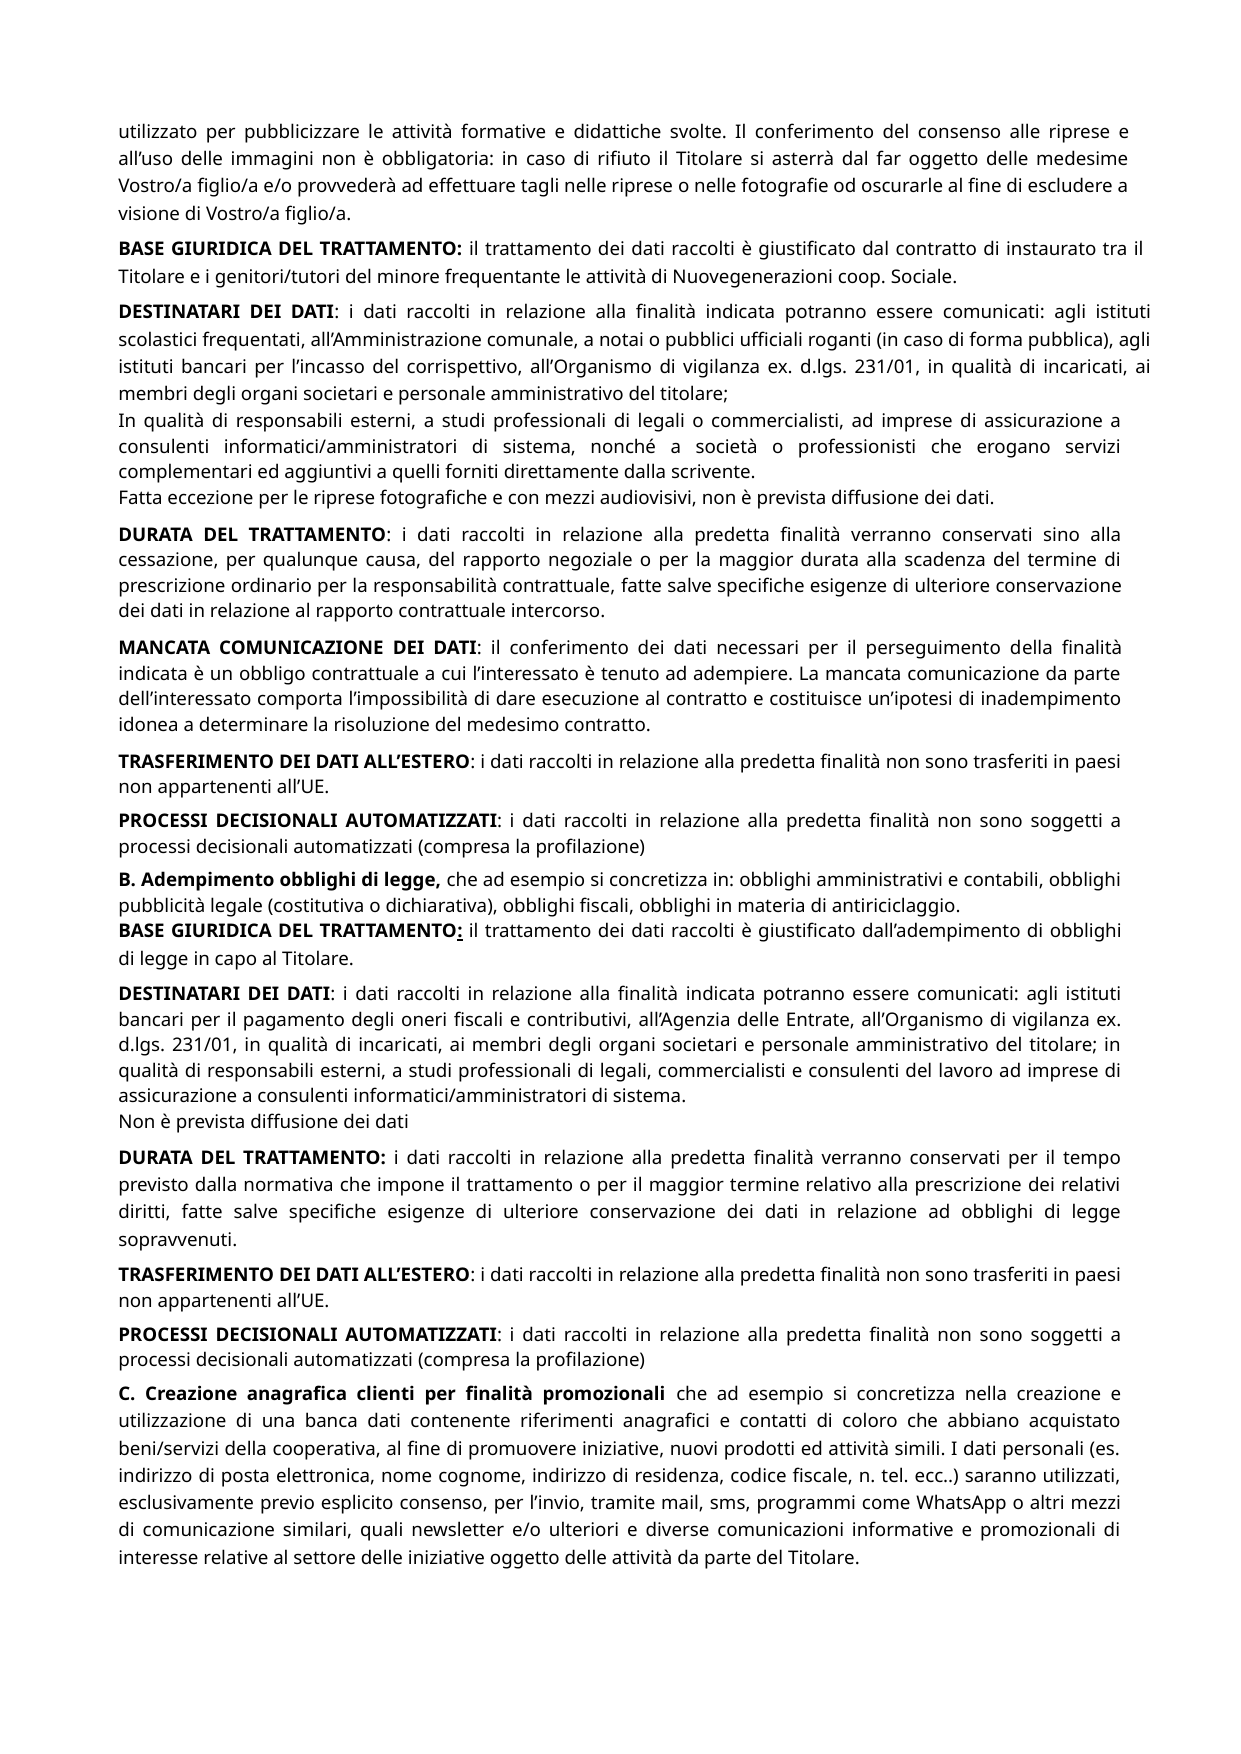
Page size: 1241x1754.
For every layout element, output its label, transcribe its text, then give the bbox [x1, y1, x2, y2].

list In qualità di responsabili esterni, a studi professionali di legali o commercialisti, ad imprese di assicurazione a consulenti informatici/amministratori di sistema, nonché a società o professionisti che erogano servizi complementari ed aggiuntivi a quelli forniti direttamente dalla scrivente. [89, 408, 1122, 484]
text B. Adempimento obblighi di legge, che ad esempio si concretizza in: obblighi amministrativi e contabili, obblighi pubblicità legale (costitutiva o dichiarativa), obblighi fiscali, obblighi in materia di antiriciclaggio. [118, 867, 1122, 918]
list DURATA DEL TRATTAMENTO: i dati raccolti in relazione alla predetta finalità verranno conservati sino alla cessazione, per qualunque causa, del rapporto negoziale o per la maggior durata alla scadenza del termine di prescrizione ordinario per la responsabilità contrattuale, fatte salve specifiche esigenze di ulteriore conservazione dei dati in relazione al rapporto contrattuale intercorso. [89, 521, 1122, 623]
text C. Creazione anagrafica clienti per finalità promozionali che ad esempio si concretizza nella creazione e utilizzazione di una banca dati contenente riferimenti anagrafici e contatti di coloro che abbiano acquistato beni/servizi della cooperativa, al fine di promuovere iniziative, nuovi prodotti ed attività simili. I dati personali (es. indirizzo di posta elettronica, nome cognome, indirizzo di residenza, codice fiscale, n. tel. ecc..) saranno utilizzati, esclusivamente previo esplicito consenso, per l’invio, tramite mail, sms, programmi come WhatsApp o altri mezzi di comunicazione similari, quali newsletter e/o ulteriori e diverse comunicazioni informative e promozionali di interesse relative al settore delle iniziative oggetto delle attività da parte del Titolare. [118, 1380, 1122, 1569]
text utilizzato per pubblicizzare le attività formative e didattiche svolte. Il conferimento del consenso alle riprese e all’uso delle immagini non è obbligatoria: in caso di rifiuto il Titolare si asterrà dal far oggetto delle medesime Vostro/a figlio/a e/o provvederà ad effettuare tagli nelle riprese o nelle fotografie od oscurarle al fine di escludere a visione di Vostro/a figlio/a. [118, 118, 1130, 226]
text Non è prevista diffusione dei dati [118, 1108, 1122, 1134]
text TRASFERIMENTO DEI DATI ALL’ESTERO: i dati raccolti in relazione alla predetta finalità non sono trasferiti in paesi non appartenenti all’UE. [118, 1261, 1122, 1312]
list TRASFERIMENTO DEI DATI ALL’ESTERO: i dati raccolti in relazione alla predetta finalità non sono trasferiti in paesi non appartenenti all’UE. [89, 748, 1122, 799]
text BASE GIURIDICA DEL TRATTAMENTO: il trattamento dei dati raccolti è giustificato dall’adempimento di obblighi di legge in capo al Titolare. [118, 918, 1122, 971]
text BASE GIURIDICA DEL TRATTAMENTO: il trattamento dei dati raccolti è giustificato dal contratto di instaurato tra il Titolare e i genitori/tutori del minore frequentante le attività di Nuovegenerazioni coop. Sociale. [118, 236, 1144, 288]
text PROCESSI DECISIONALI AUTOMATIZZATI: i dati raccolti in relazione alla predetta finalità non sono soggetti a processi decisionali automatizzati (compresa la profilazione) [118, 1321, 1122, 1372]
text DESTINATARI DEI DATI: i dati raccolti in relazione alla finalità indicata potranno essere comunicati: agli istituti scolastici frequentati, all’Amministrazione comunale, a notai o pubblici ufficiali roganti (in caso di forma pubblica), agli istituti bancari per l’incasso del corrispettivo, all’Organismo di vigilanza ex. d.lgs. 231/01, in qualità di incaricati, ai membri degli organi societari e personale amministrativo del titolare; [118, 298, 1152, 406]
text DURATA DEL TRATTAMENTO: i dati raccolti in relazione alla predetta finalità verranno conservati per il tempo previsto dalla normativa che impone il trattamento o per il maggior termine relativo alla prescrizione dei relativi diritti, fatte salve specifiche esigenze di ulteriore conservazione dei dati in relazione ad obblighi di legge sopravvenuti. [118, 1144, 1122, 1251]
text DESTINATARI DEI DATI: i dati raccolti in relazione alla finalità indicata potranno essere comunicati: agli istituti bancari per il pagamento degli oneri fiscali e contributivi, all’Agenzia delle Entrate, all’Organismo di vigilanza ex. d.lgs. 231/01, in qualità di incaricati, ai membri degli organi societari e personale amministrativo del titolare; in qualità di responsabili esterni, a studi professionali di legali, commercialisti e consulenti del lavoro ad imprese di assicurazione a consulenti informatici/amministratori di sistema. [118, 981, 1122, 1108]
text PROCESSI DECISIONALI AUTOMATIZZATI: i dati raccolti in relazione alla predetta finalità non sono soggetti a processi decisionali automatizzati (compresa la profilazione) [118, 807, 1122, 858]
list Fatta eccezione per le riprese fotografiche e con mezzi audiovisivi, non è prevista diffusione dei dati. [89, 484, 1122, 510]
list MANCATA COMUNICAZIONE DEI DATI: il conferimento dei dati necessari per il perseguimento della finalità indicata è un obbligo contrattuale a cui l’interessato è tenuto ad adempiere. La mancata comunicazione da parte dell’interessato comporta l’impossibilità di dare esecuzione al contratto e costituisce un’ipotesi di inadempimento idonea a determinare la risoluzione del medesimo contratto. [89, 634, 1122, 737]
